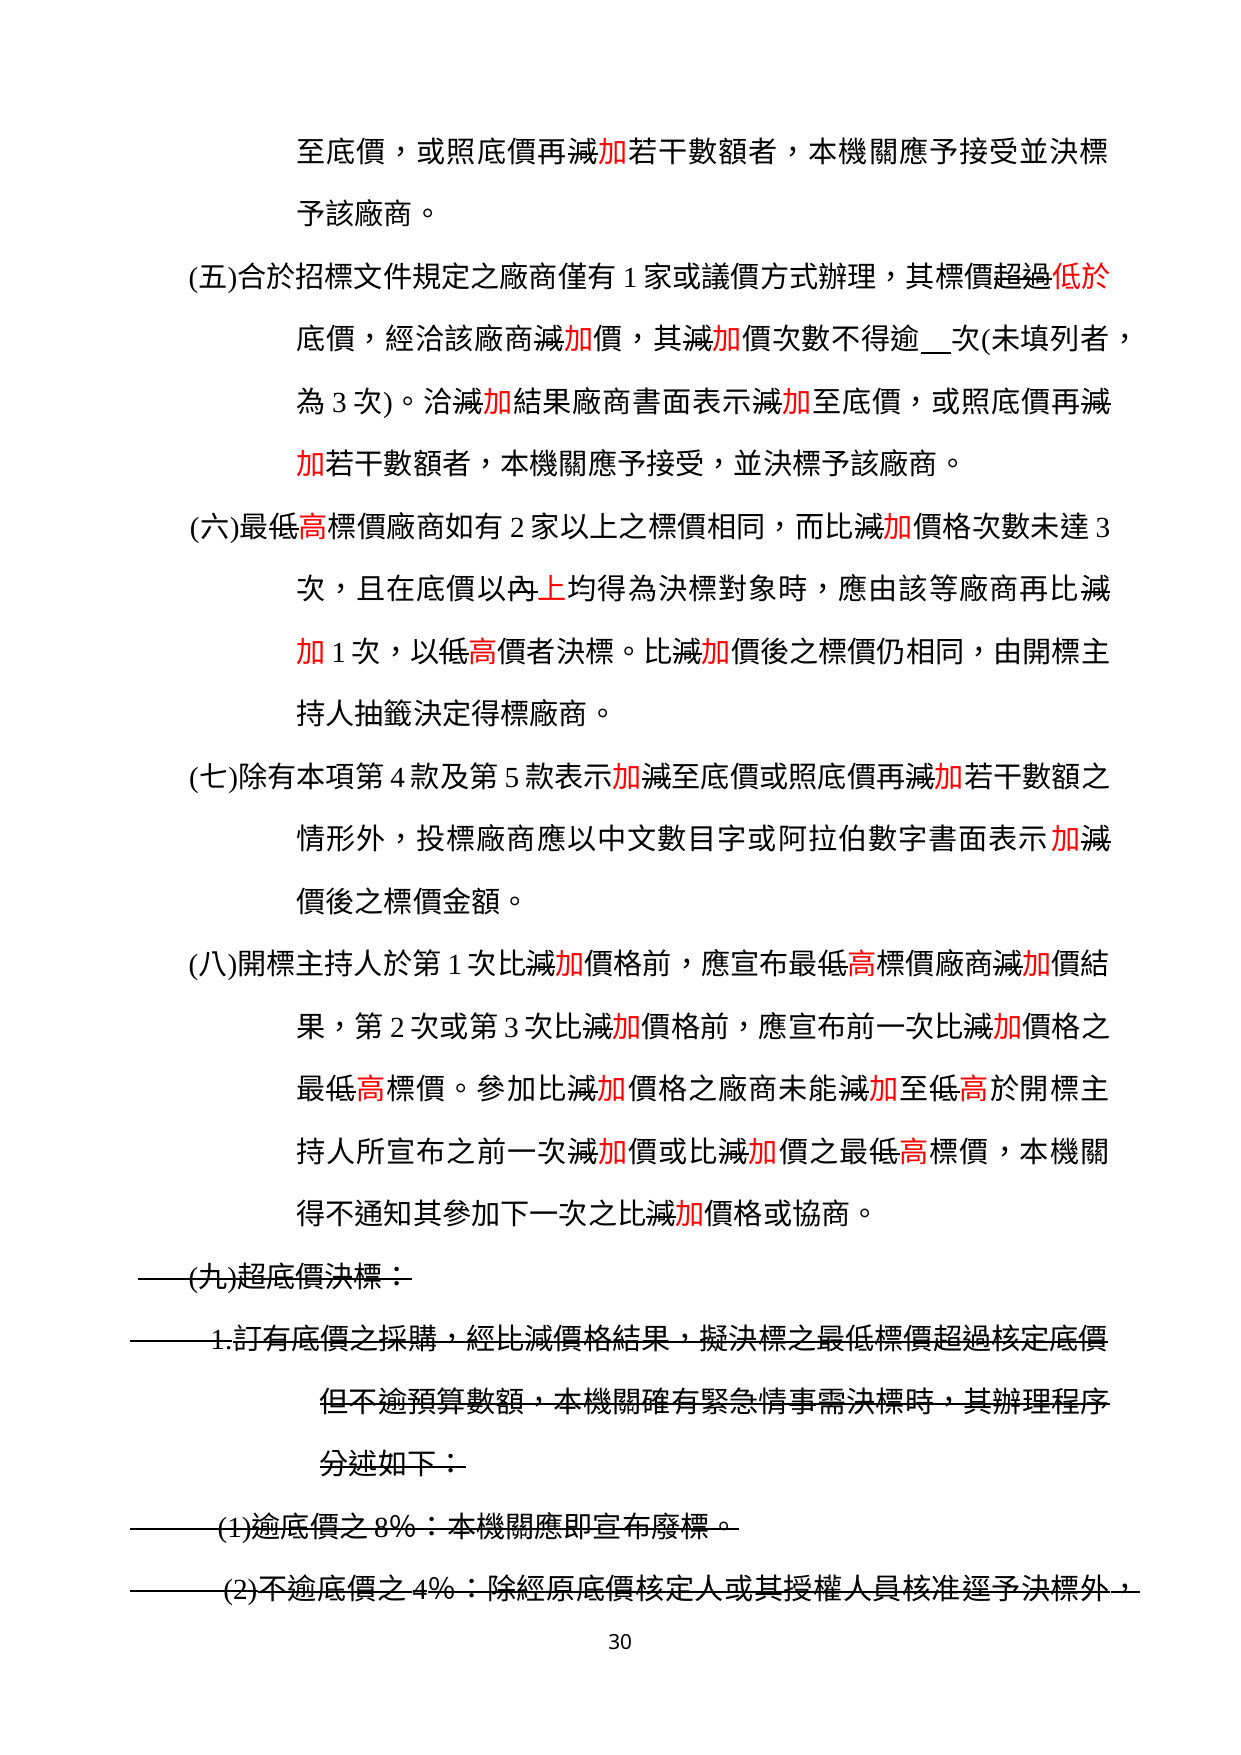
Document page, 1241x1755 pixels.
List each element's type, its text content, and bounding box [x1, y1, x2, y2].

text 1.訂有底價之採購，經比減價格結果，擬決標之最低標價超過核定底價但不逾預算數額，本機關確有緊急情事需決標時，其辦理程序分述如下： [130, 1295, 1110, 1483]
text (五)合於招標文件規定之廠商僅有1家或議價方式辦理，其標價超過低於底價，經洽該廠商減加價，其減加價次數不得逾 次(未填列者，為3次)。洽減加結果廠商書面表示減加至底價，或照底價再減加若干數額者，本機關應予接受，並決標予該廠商。 [130, 233, 1110, 483]
text (九)超底價決標： [130, 1233, 1110, 1295]
text (2)不逾底價之4％：除經原底價核定人或其授權人員核准逕予決標外，得取其最低標價當場予以保留決標，並經原底價核定人或其授權人員核准後予以決標。 [130, 1592, 1110, 1608]
text (1)逾底價之8％：本機關應即宣布廢標。 [130, 1483, 1110, 1545]
text (2)不逾底價之4％：除經原底價核定人或其授權人員核准逕予決標外，得取其最低標價當場予以保留決標，並經原底價核定人或其授權人員核准後予以決標。 [130, 1545, 1110, 1591]
text (六)最低高標價廠商如有2家以上之標價相同，而比減加價格次數未達3次，且在底價以內上均得為決標對象時，應由該等廠商再比減加1次，以低高價者決標。比減加價後之標價仍相同，由開標主持人抽籤決定得標廠商。 [130, 483, 1110, 733]
text (八)開標主持人於第1次比減加價格前，應宣布最低高標價廠商減加價結果，第2次或第3次比減加價格前，應宣布前一次比減加價格之最低高標價。參加比減加價格之廠商未能減加至低高於開標主持人所宣布之前一次減加價或比減加價之最低高標價，本機關得不通知其參加下一次之比減加價格或協商。 [130, 920, 1110, 1233]
text (七)除有本項第4款及第5款表示加減至底價或照底價再減加若干數額之情形外，投標廠商應以中文數目字或阿拉伯數字書面表示加減價後之標價金額。 [130, 733, 1110, 920]
text 至底價，或照底價再減加若干數額者，本機關應予接受並決標予該廠商。 [130, 108, 1110, 233]
